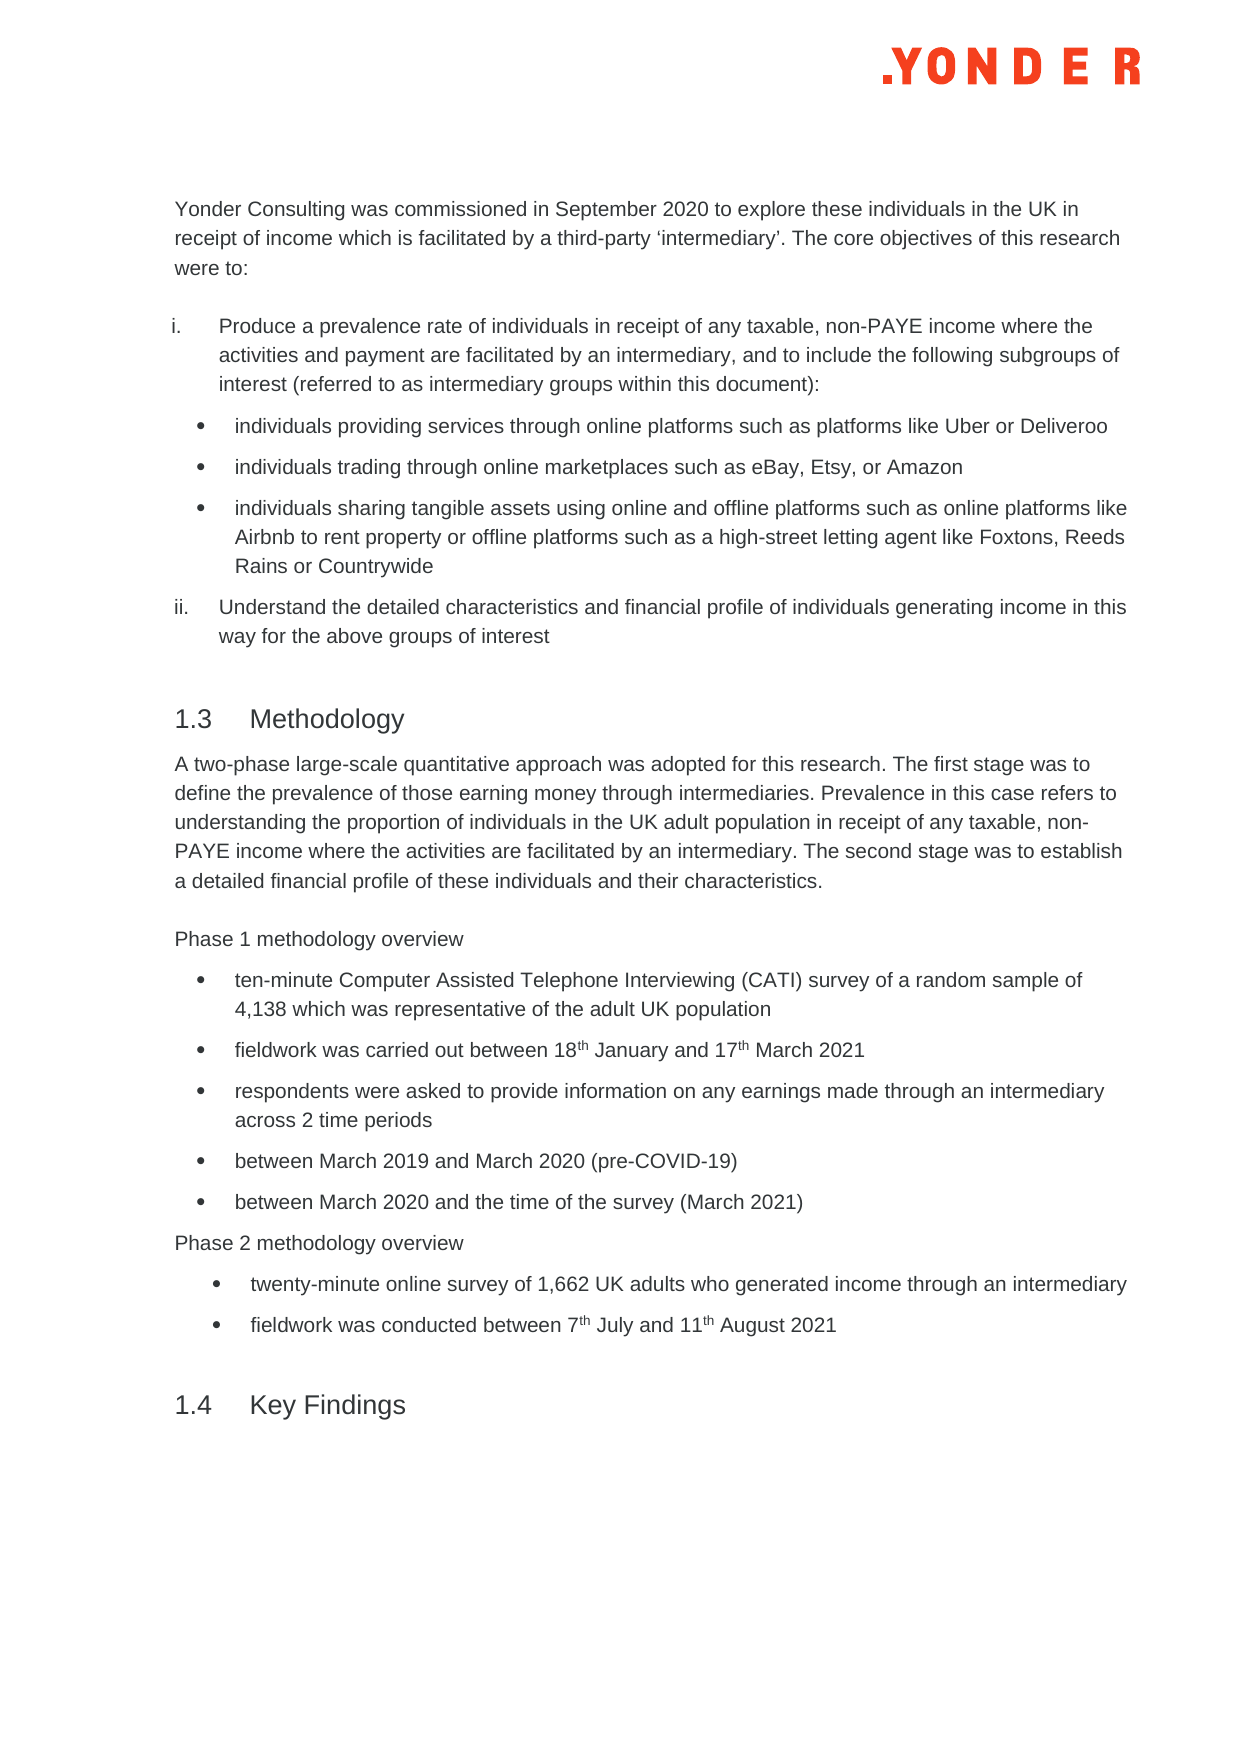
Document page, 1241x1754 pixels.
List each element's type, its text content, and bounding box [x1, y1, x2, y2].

list individuals trading through online marketplaces such as eBay, Etsy, or Amazon [197, 449, 1140, 479]
list respondents were asked to provide information on any earnings made through an intermediary across 2 time periods [197, 1073, 1140, 1132]
list twenty-minute online survey of 1,662 UK adults who generated income through an intermediary [213, 1266, 1140, 1296]
list Produce a prevalence rate of individuals in receipt of any taxable, non-PAYE income where the activities and payment are facilitated by an intermediary, and to include the following subgroups of interest (referred to as intermediary groups within this document): [181, 308, 1140, 396]
text A two-phase large-scale quantitative approach was adopted for this research. The first stage was to define the prevalence of those earning money through intermediaries. Prevalence in this case refers to understanding the proportion of individuals in the UK adult population in receipt of any taxable, non-PAYE income where the activities are facilitated by an intermediary. The second stage was to establish a detailed financial profile of these individuals and their characteristics. [174, 747, 1140, 892]
text Yonder Consulting was commissioned in September 2020 to explore these individuals in the UK in receipt of income which is facilitated by a third-party ‘intermediary’. The core objectives of this research were to: [174, 192, 1140, 279]
list Phase 2 methodology overview [174, 1226, 1140, 1255]
subtitle Key Findings [174, 1389, 1140, 1421]
list fieldwork was conducted between 7th July and 11th August 2021 [213, 1307, 1140, 1337]
list individuals sharing tangible assets using online and offline platforms such as online platforms like Airbnb to rent property or offline platforms such as a high-street letting agent like Foxtons, Reeds Rains or Countrywide [197, 490, 1140, 578]
list between March 2019 and March 2020 (pre-COVID-19) [197, 1144, 1140, 1173]
subtitle Methodology [174, 703, 1140, 735]
list Phase 1 methodology overview [174, 922, 1140, 951]
list between March 2020 and the time of the survey (March 2021) [197, 1184, 1140, 1214]
list Understand the detailed characteristics and financial profile of individuals generating income in this way for the above groups of interest [189, 590, 1140, 648]
list ten-minute Computer Assisted Telephone Interviewing (CATI) survey of a random sample of 4,138 which was representative of the adult UK population [197, 962, 1140, 1021]
list fieldwork was carried out between 18th January and 17th March 2021 [197, 1033, 1140, 1062]
list individuals providing services through online platforms such as platforms like Uber or Deliveroo [197, 408, 1140, 438]
